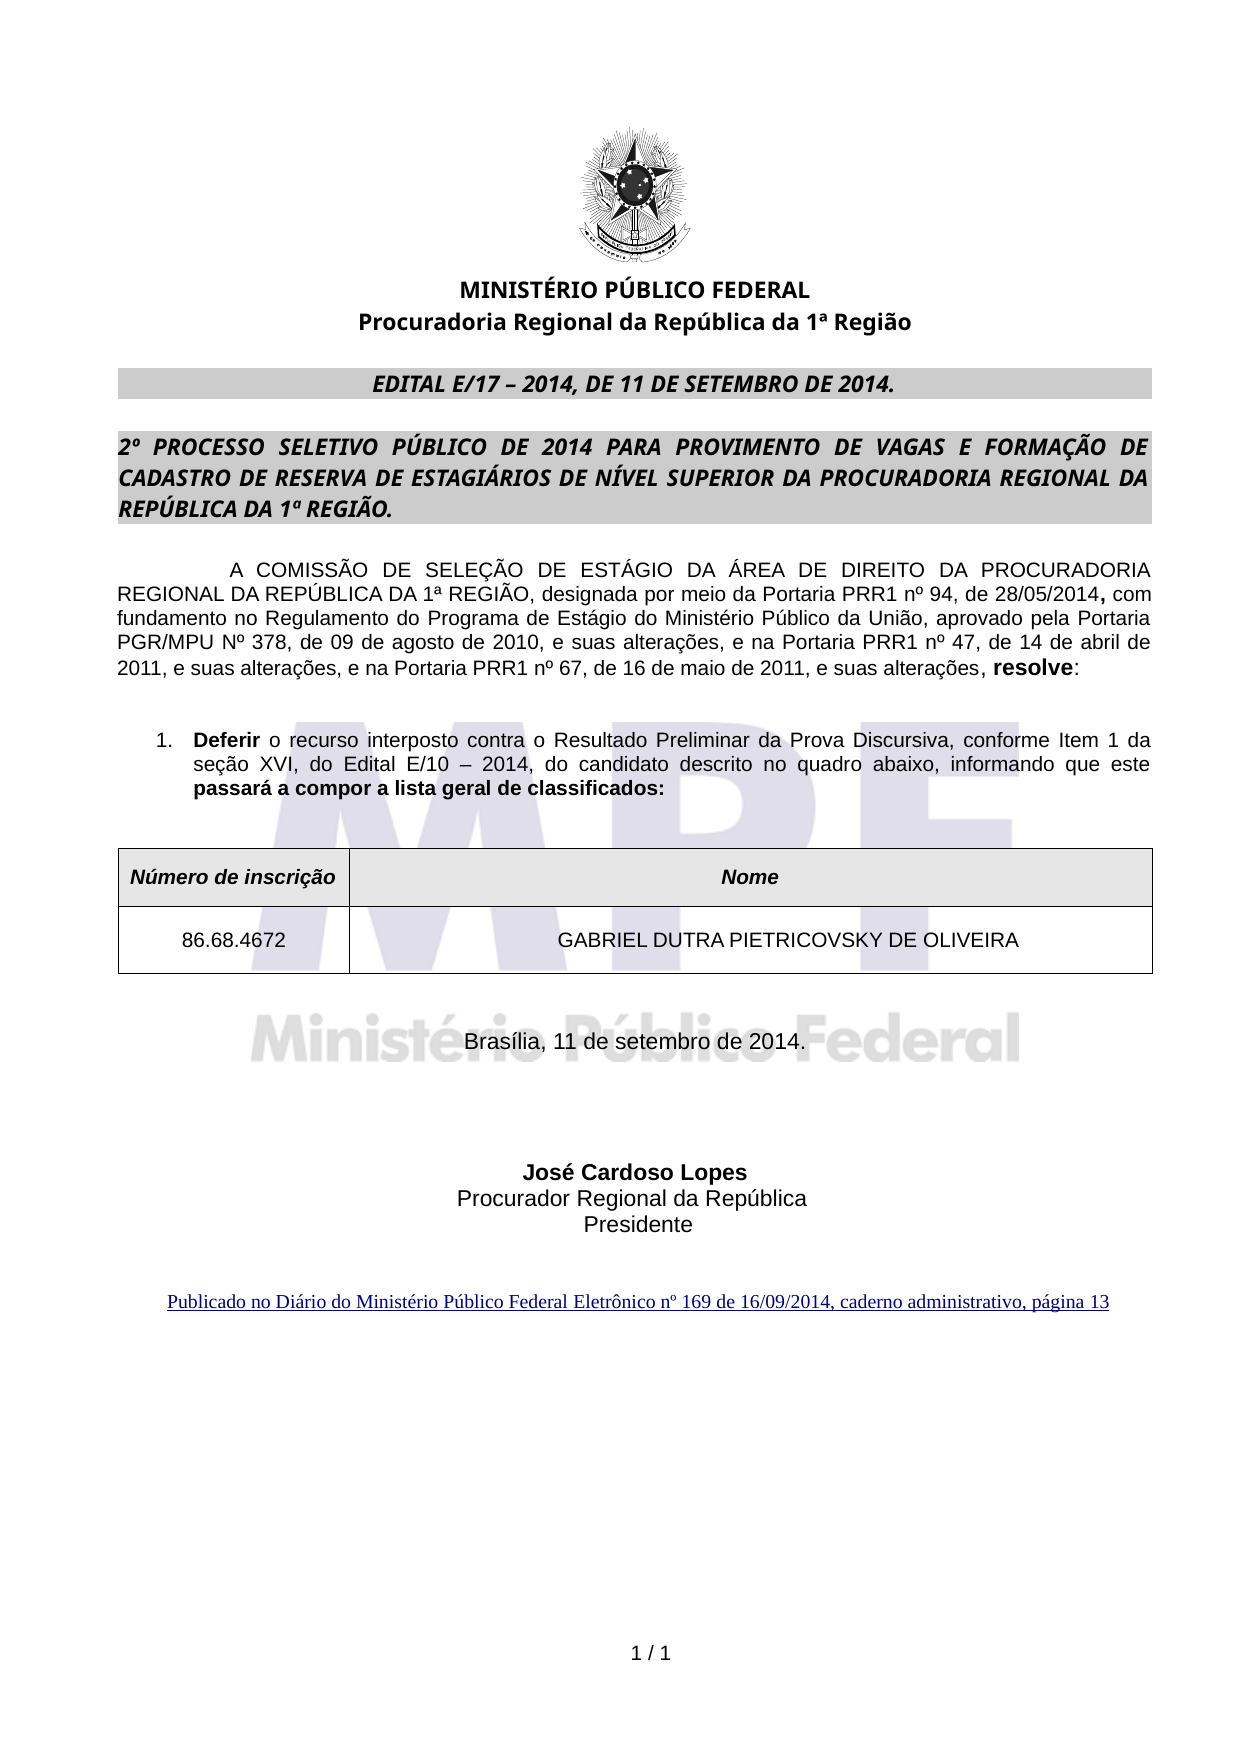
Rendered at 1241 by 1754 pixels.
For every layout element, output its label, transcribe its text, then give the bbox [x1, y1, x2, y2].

picture [251, 800, 1019, 848]
list Brasília, 11 de setembro de 2014. [118, 1028, 1152, 1055]
text Presidente [118, 1211, 1152, 1238]
text MINISTÉRIO PÚBLICO FEDERAL [118, 274, 1152, 306]
text Publicado no Diário do Ministério Público Federal Eletrônico nº 169 de 16/09/2014, caderno administrativo, página 13 [143, 1291, 1131, 1313]
text Procurador Regional da República [118, 1185, 1152, 1211]
table_cell GABRIEL DUTRA PIETRICOVSKY DE OLIVEIRA [350, 907, 1152, 973]
text A COMISSÃO DE SELEÇÃO DE ESTÁGIO DA ÁREA DE DIREITO DA PROCURADORIA REGIONAL DA REPÚBLICA DA 1ª REGIÃO, designada por meio da Portaria PRR1 nº 94, de 28/05/2014, com fundamento no Regulamento do Programa de Estágio do Ministério Público da União, aprovado pela Portaria PGR/MPU Nº 378, de 09 de agosto de 2010, e suas alterações, e na Portaria PRR1 nº 47, de 14 de abril de 2011, e suas alterações, e na Portaria PRR1 nº 67, de 16 de maio de 2011, e suas alterações, resolve: [117, 556, 1152, 680]
text 2º PROCESSO SELETIVO PÚBLICO DE 2014 PARA PROVIMENTO DE VAGAS E FORMAÇÃO DE CADASTRO DE RESERVA DE ESTAGIÁRIOS DE NÍVEL SUPERIOR DA PROCURADORIA REGIONAL DA REPÚBLICA DA 1ª REGIÃO. [118, 431, 1152, 524]
table_header Número de inscrição [119, 849, 349, 906]
picture [251, 974, 1019, 1028]
text Procuradoria Regional da República da 1ª Região [118, 306, 1152, 337]
text José Cardoso Lopes [118, 1159, 1152, 1185]
list Deferir o recurso interposto contra o Resultado Preliminar da Prova Discursiva, conforme Item 1 da seção XVI, do Edital E/10 – 2014, do candidato descrito no quadro abaixo, informando que este passará a compor a lista geral de classificados: [156, 728, 1152, 800]
text EDITAL E/17 – 2014, DE 11 DE SETEMBRO DE 2014. [118, 368, 1152, 399]
table_header Nome [350, 849, 1152, 906]
table_cell 86.68.4672 [119, 907, 349, 973]
picture [251, 1055, 1019, 1062]
picture [251, 722, 1019, 728]
